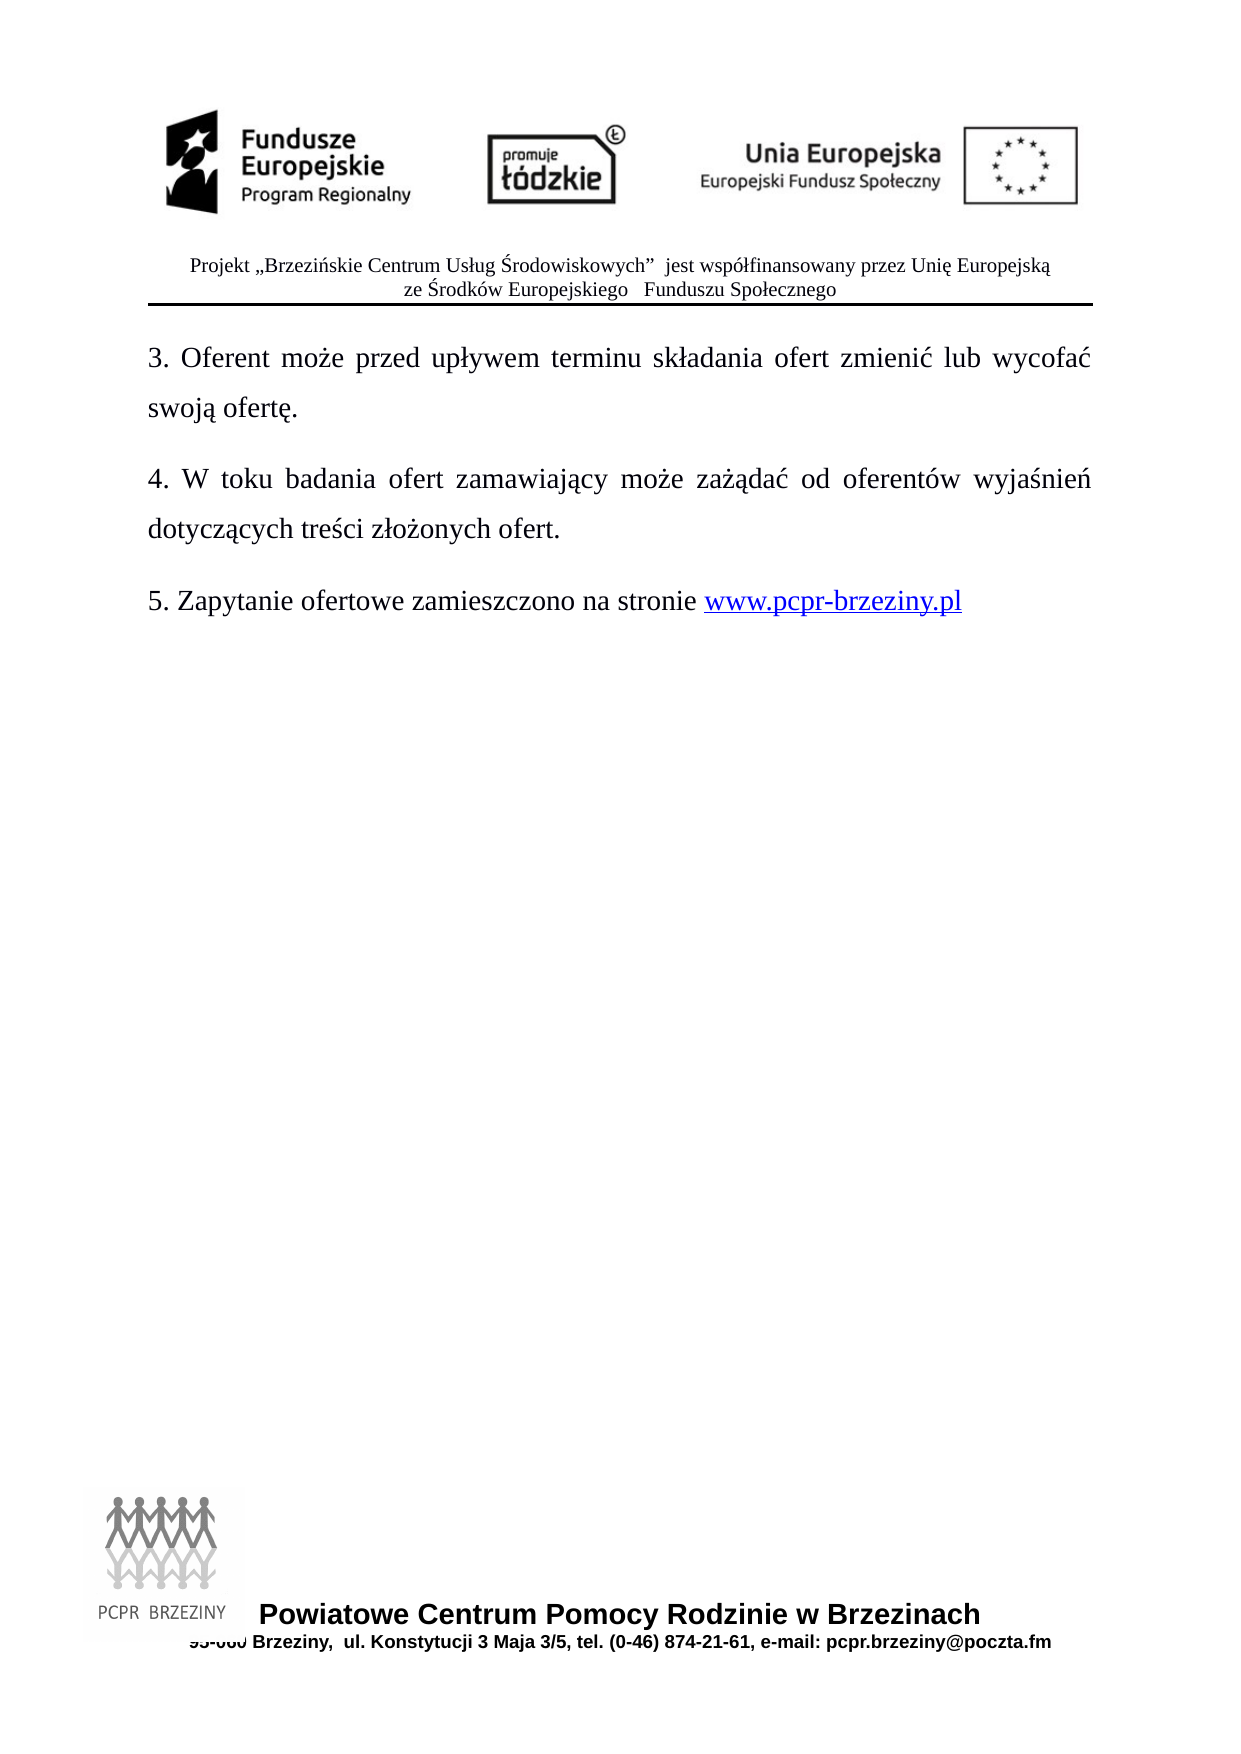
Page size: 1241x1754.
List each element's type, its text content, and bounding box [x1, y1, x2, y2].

text 4. W toku badania ofert zamawiający może zażądać od oferentów wyjaśnień dotyczących treści złożonych ofert. [148, 461, 1093, 545]
picture [82, 1487, 245, 1642]
text 5. Zapytanie ofertowe zamieszczono na stronie www.pcpr-brzeziny.pl [148, 583, 1093, 616]
text 3. Oferent może przed upływem terminu składania ofert zmienić lub wycofać swoją ofertę. [148, 340, 1093, 423]
picture [147, 73, 1093, 253]
